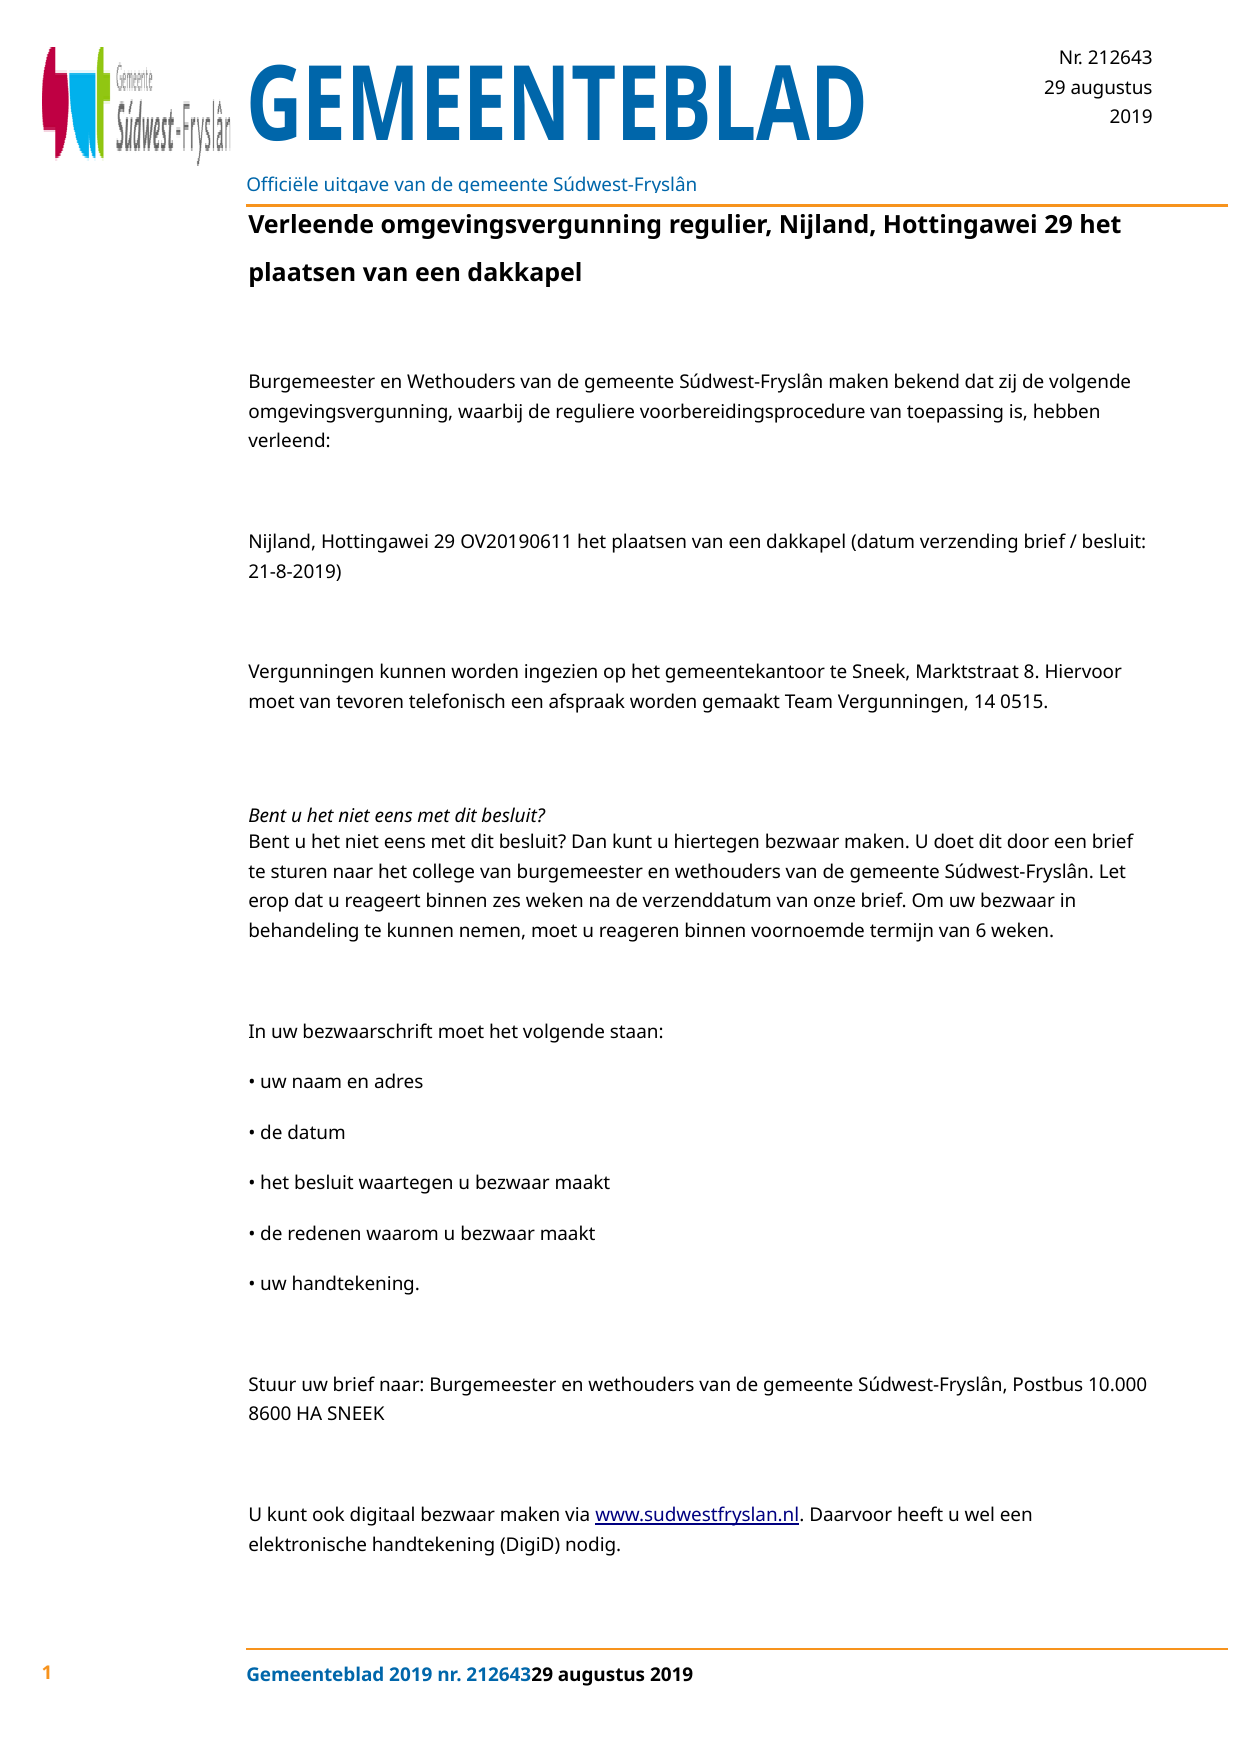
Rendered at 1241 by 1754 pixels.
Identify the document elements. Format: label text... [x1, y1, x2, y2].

text • de redenen waarom u bezwaar maakt [248, 1220, 1152, 1245]
text • de datum [248, 1119, 1152, 1144]
text Stuur uw brief naar: Burgemeester en wethouders van de gemeente Súdwest-Fryslân, Postbus 10.000 8600 HA SNEEK [248, 1371, 1152, 1426]
text Vergunningen kunnen worden ingezien op het gemeentekantoor te Sneek, Marktstraat 8. Hiervoor moet van tevoren telefonisch een afspraak worden gemaakt Team Vergunningen, 14 0515. [248, 659, 1152, 714]
text • uw handtekening. [248, 1270, 1152, 1296]
text U kunt ook digitaal bezwaar maken via www.sudwestfryslan.nl. Daarvoor heeft u wel een elektronische handtekening (DigiD) nodig. [248, 1501, 1152, 1557]
text • het besluit waartegen u bezwaar maakt [248, 1169, 1152, 1195]
text Burgemeester en Wethouders van de gemeente Súdwest-Fryslân maken bekend dat zij de volgende omgevingsvergunning, waarbij de reguliere voorbereidingsprocedure van toepassing is, hebben verleend: [248, 368, 1152, 453]
text Nijland, Hottingawei 29 OV20190611 het plaatsen van een dakkapel (datum verzending brief / besluit: 21-8-2019) [248, 528, 1152, 584]
text Bent u het niet eens met dit besluit? [248, 803, 1152, 828]
text In uw bezwaarschrift moet het volgende staan: [248, 1018, 1152, 1044]
text • uw naam en adres [248, 1068, 1152, 1094]
picture [41, 47, 231, 172]
text Bent u het niet eens met dit besluit? Dan kunt u hiertegen bezwaar maken. U doet dit door een brief te sturen naar het college van burgemeester en wethouders van de gemeente Súdwest-Fryslân. Let erop dat u reageert binnen zes weken na de verzenddatum van onze brief. Om uw bezwaar in behandeling te kunnen nemen, moet u reageren binnen voornoemde termijn van 6 weken. [248, 828, 1152, 943]
text Verleende omgevingsvergunning regulier, Nijland, Hottingawei 29 het plaatsen van een dakkapel [248, 207, 1152, 288]
